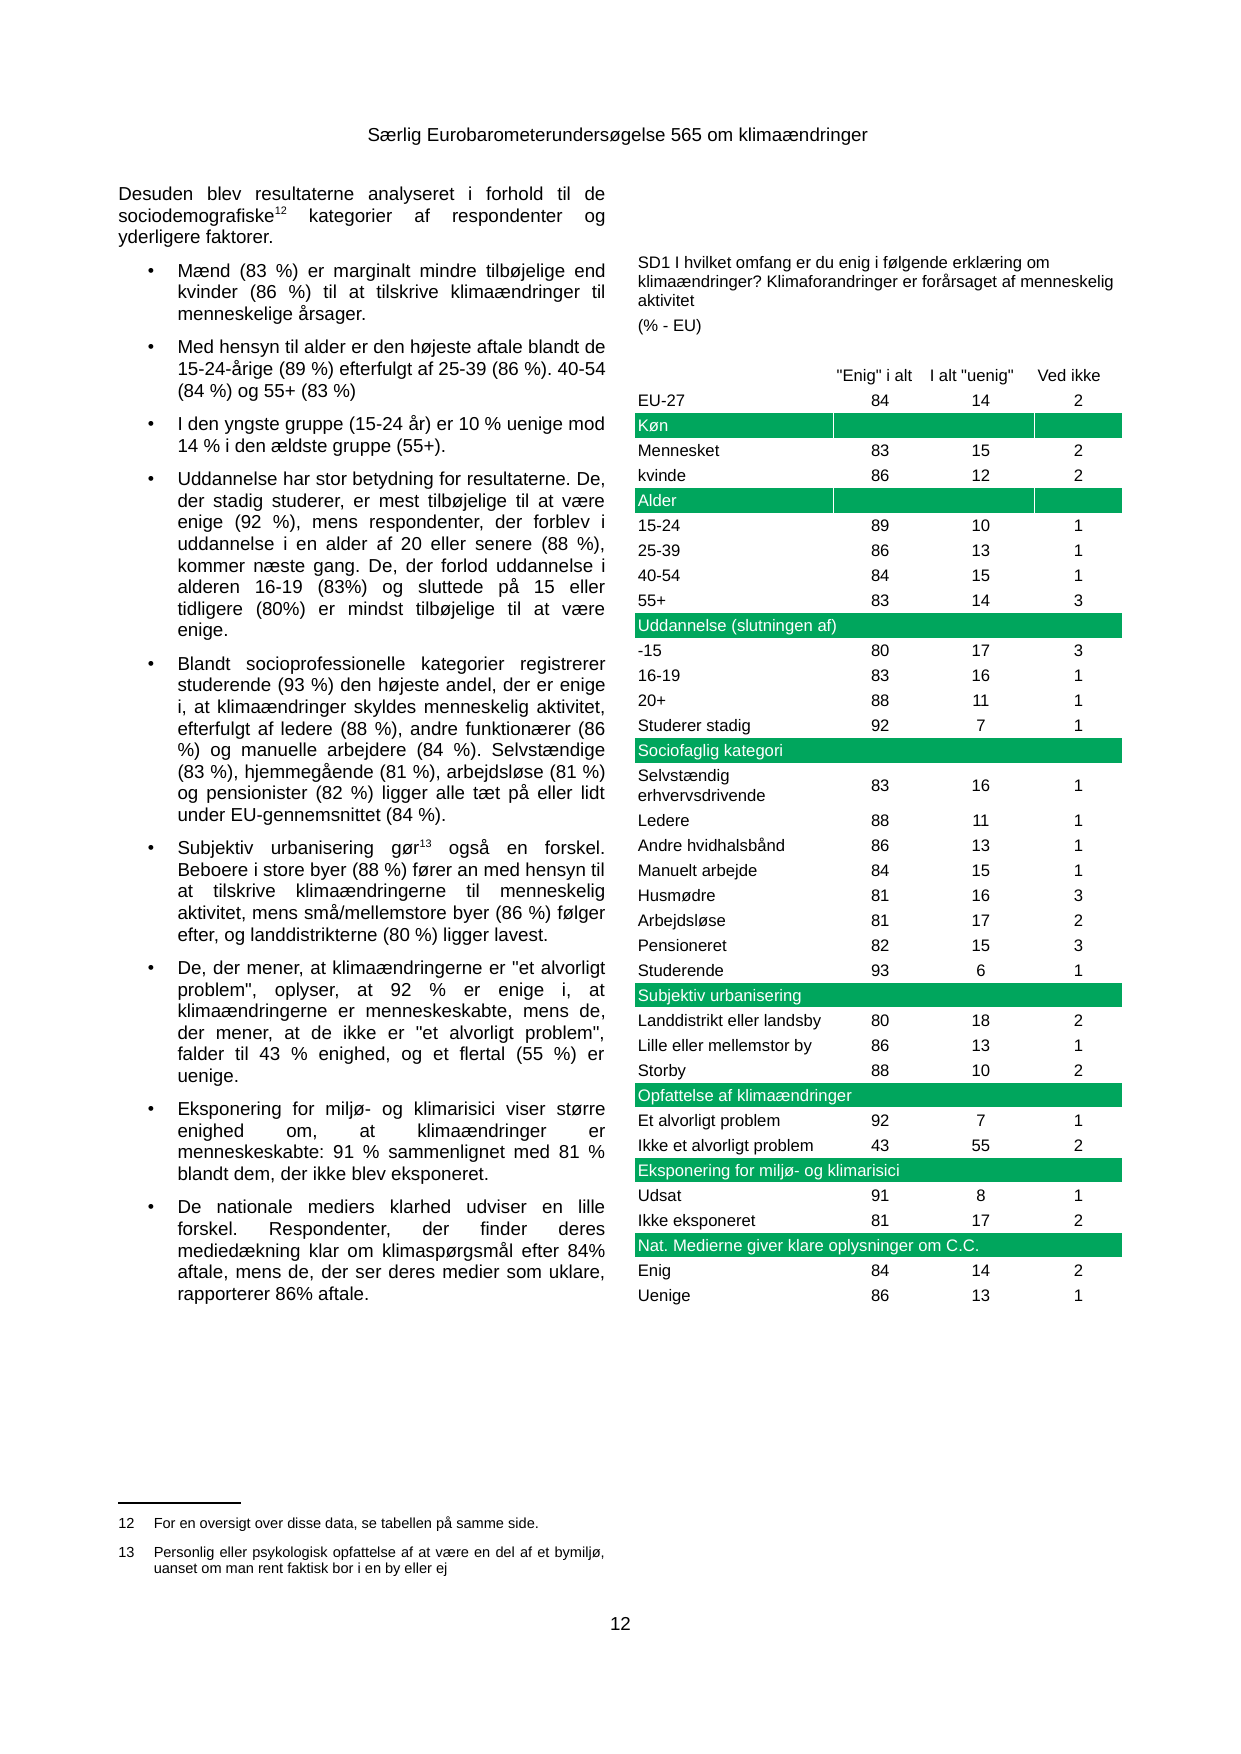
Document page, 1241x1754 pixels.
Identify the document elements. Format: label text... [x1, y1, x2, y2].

table_cell [1035, 338, 1122, 363]
table_cell 93 [834, 958, 927, 982]
text Desuden blev resultaterne analyseret i forhold til de sociodemografiske kategorier af respondenter og yderligere faktorer. [118, 183, 605, 248]
table_cell 81 [834, 883, 927, 907]
table_cell 88 [834, 1058, 927, 1082]
table_cell [927, 413, 1034, 438]
table_cell Husmødre [635, 883, 833, 907]
table_cell 1 [1035, 663, 1122, 688]
table_cell [834, 338, 927, 363]
table_cell 86 [834, 1033, 927, 1057]
table_cell 2 [1035, 388, 1122, 413]
table_cell 3 [1035, 933, 1122, 957]
table_cell Ikke et alvorligt problem [635, 1133, 833, 1157]
table_cell 16 [927, 663, 1034, 688]
table_cell 15-24 [635, 513, 833, 538]
table_cell 1 [1035, 538, 1122, 563]
table_cell 1 [1035, 833, 1122, 857]
table_cell 18 [927, 1008, 1034, 1032]
table_cell 92 [834, 713, 927, 738]
table_cell 14 [927, 388, 1034, 413]
table_cell 43 [834, 1133, 927, 1157]
table_cell Andre hvidhalsbånd [635, 833, 833, 857]
table_cell 10 [927, 1058, 1034, 1082]
table_cell 80 [834, 1008, 927, 1032]
table_cell 88 [834, 808, 927, 832]
table_cell Landdistrikt eller landsby [635, 1008, 833, 1032]
table_cell Enig [635, 1258, 833, 1282]
text For en oversigt over disse data, se tabellen på samme side. [118, 1515, 605, 1531]
table_cell 81 [834, 908, 927, 932]
table_cell 1 [1035, 958, 1122, 982]
table_cell Ved ikke [1035, 363, 1122, 388]
table_cell 16 [927, 883, 1034, 907]
list Personlig eller psykologisk opfattelse af at være en del af et bymiljø, uanset om man rent faktisk bor i en by eller ej [118, 1543, 605, 1577]
table_cell Udsat [635, 1183, 833, 1207]
table_cell 1 [1035, 1108, 1122, 1132]
table_cell 83 [834, 763, 927, 807]
table_cell 15 [927, 438, 1034, 463]
table_cell Eksponering for miljø- og klimarisici [635, 1158, 1122, 1182]
table_cell 82 [834, 933, 927, 957]
table_cell -15 [635, 638, 833, 663]
table_cell Subjektiv urbanisering [635, 983, 1122, 1007]
table_cell 15 [927, 858, 1034, 882]
table_cell 2 [1035, 1008, 1122, 1032]
table_cell 13 [927, 833, 1034, 857]
table_cell 89 [834, 513, 927, 538]
table_cell 92 [834, 1108, 927, 1132]
list Med hensyn til alder er den højeste aftale blandt de 15-24-årige (89 %) efterfulgt af 25-39 (86 %). 40-54 (84 %) og 55+ (83 %) [148, 336, 605, 401]
table_cell 7 [927, 1108, 1034, 1132]
table_cell 3 [1035, 588, 1122, 613]
table_cell 2 [1035, 1058, 1122, 1082]
table_cell Arbejdsløse [635, 908, 833, 932]
table_cell 14 [927, 1258, 1034, 1282]
list Eksponering for miljø- og klimarisici viser større enighed om, at klimaændringer er menneskeskabte: 91 % sammenlignet med 81 % blandt dem, der ikke blev eksponeret. [148, 1098, 605, 1184]
table_cell 81 [834, 1208, 927, 1232]
table_cell 11 [927, 808, 1034, 832]
table_cell [834, 313, 927, 338]
list De, der mener, at klimaændringerne er "et alvorligt problem", oplyser, at 92 % er enige i, at klimaændringerne er menneskeskabte, mens de, der mener, at de ikke er "et alvorligt problem", falder til 43 % enighed, og et flertal (55 %) er uenige. [148, 957, 605, 1086]
table_cell 84 [834, 1258, 927, 1282]
table_cell (% - EU) [635, 313, 833, 338]
table_cell [635, 363, 833, 388]
list Subjektiv urbanisering gør også en forskel. Beboere i store byer (88 %) fører an med hensyn til at tilskrive klimaændringerne til menneskelig aktivitet, mens små/mellemstore byer (86 %) følger efter, og landdistrikterne (80 %) ligger lavest. [148, 837, 605, 945]
table_cell Pensioneret [635, 933, 833, 957]
table_cell 3 [1035, 883, 1122, 907]
table_cell Køn [635, 413, 833, 438]
table_cell 88 [834, 688, 927, 713]
table_cell Lille eller mellemstor by [635, 1033, 833, 1057]
table_cell 13 [927, 1033, 1034, 1057]
table_cell 10 [927, 513, 1034, 538]
table_cell 1 [1035, 563, 1122, 588]
table_cell 2 [1035, 1258, 1122, 1282]
table_cell 2 [1035, 463, 1122, 488]
table_cell 55 [927, 1133, 1034, 1157]
table_cell 17 [927, 638, 1034, 663]
list Uddannelse har stor betydning for resultaterne. De, der stadig studerer, er mest tilbøjelige til at være enige (92 %), mens respondenter, der forblev i uddannelse i en alder af 20 eller senere (88 %), kommer næste gang. De, der forlod uddannelse i alderen 16-19 (83%) og sluttede på 15 eller tidligere (80%) er mindst tilbøjelige til at være enige. [148, 468, 605, 641]
table_cell 80 [834, 638, 927, 663]
table_cell 16-19 [635, 663, 833, 688]
table_cell 2 [1035, 908, 1122, 932]
table_cell 91 [834, 1183, 927, 1207]
table_cell [834, 413, 927, 438]
table_cell 2 [1035, 1208, 1122, 1232]
table_cell 13 [927, 1283, 1034, 1307]
table_cell [927, 488, 1034, 513]
table_cell [834, 488, 927, 513]
table_cell 3 [1035, 638, 1122, 663]
table_cell 1 [1035, 1183, 1122, 1207]
table_cell 86 [834, 463, 927, 488]
table_cell 1 [1035, 808, 1122, 832]
table_cell 55+ [635, 588, 833, 613]
table_cell 8 [927, 1183, 1034, 1207]
table_cell Sociofaglig kategori [635, 738, 1122, 763]
table_cell 12 [927, 463, 1034, 488]
table_cell Mennesket [635, 438, 833, 463]
table_cell 86 [834, 538, 927, 563]
table_cell Ledere [635, 808, 833, 832]
table_cell 1 [1035, 858, 1122, 882]
table_cell EU-27 [635, 388, 833, 413]
table_cell 15 [927, 933, 1034, 957]
table_cell 1 [1035, 513, 1122, 538]
table_cell 6 [927, 958, 1034, 982]
table_cell Uenige [635, 1283, 833, 1307]
list Mænd (83 %) er marginalt mindre tilbøjelige end kvinder (86 %) til at tilskrive klimaændringer til menneskelige årsager. [148, 259, 605, 324]
table_cell [927, 338, 1034, 363]
table_cell 1 [1035, 713, 1122, 738]
table_cell 83 [834, 588, 927, 613]
table_cell 2 [1035, 1133, 1122, 1157]
table_cell 7 [927, 713, 1034, 738]
table_cell "Enig" i alt [834, 363, 927, 388]
table_cell kvinde [635, 463, 833, 488]
table_cell 84 [834, 388, 927, 413]
table_cell 86 [834, 1283, 927, 1307]
table_cell Storby [635, 1058, 833, 1082]
table_cell Ikke eksponeret [635, 1208, 833, 1232]
table_cell 13 [927, 538, 1034, 563]
table_cell 14 [927, 588, 1034, 613]
table_cell 11 [927, 688, 1034, 713]
table_cell 25-39 [635, 538, 833, 563]
table_cell Studerende [635, 958, 833, 982]
table_cell [635, 338, 833, 363]
table_cell [1035, 313, 1122, 338]
table_cell 84 [834, 858, 927, 882]
list I den yngste gruppe (15-24 år) er 10 % uenige mod 14 % i den ældste gruppe (55+). [148, 413, 605, 456]
table_cell 20+ [635, 688, 833, 713]
list De nationale mediers klarhed udviser en lille forskel. Respondenter, der finder deres mediedækning klar om klimaspørgsmål efter 84% aftale, mens de, der ser deres medier som uklare, rapporterer 86% aftale. [148, 1196, 605, 1304]
table_cell 1 [1035, 763, 1122, 807]
table_cell 83 [834, 663, 927, 688]
table_cell 2 [1035, 438, 1122, 463]
table_cell 1 [1035, 1033, 1122, 1057]
table_cell Studerer stadig [635, 713, 833, 738]
table_cell 84 [834, 563, 927, 588]
table_cell Opfattelse af klimaændringer [635, 1083, 1122, 1107]
table_cell 83 [834, 438, 927, 463]
table_cell 16 [927, 763, 1034, 807]
table_cell 15 [927, 563, 1034, 588]
table_cell Uddannelse (slutningen af) [635, 613, 1122, 638]
table_cell Nat. Medierne giver klare oplysninger om C.C. [635, 1233, 1122, 1257]
table_cell 40-54 [635, 563, 833, 588]
table_cell [1035, 413, 1122, 438]
table_cell [1035, 488, 1122, 513]
table_cell 17 [927, 1208, 1034, 1232]
table_cell Selvstændig erhvervsdrivende [635, 763, 833, 807]
table_cell [927, 313, 1034, 338]
table_header SD1 I hvilket omfang er du enig i følgende erklæring om klimaændringer? Klimaforandringer er forårsaget af menneskelig aktivitet [635, 250, 1122, 313]
table_cell Alder [635, 488, 833, 513]
table_cell 86 [834, 833, 927, 857]
table_cell 17 [927, 908, 1034, 932]
table_cell Et alvorligt problem [635, 1108, 833, 1132]
list Blandt socioprofessionelle kategorier registrerer studerende (93 %) den højeste andel, der er enige i, at klimaændringer skyldes menneskelig aktivitet, efterfulgt af ledere (88 %), andre funktionærer (86 %) og manuelle arbejdere (84 %). Selvstændige (83 %), hjemmegående (81 %), arbejdsløse (81 %) og pensionister (82 %) ligger alle tæt på eller lidt under EU-gennemsnittet (84 %). [148, 652, 605, 825]
table_cell 1 [1035, 688, 1122, 713]
table_cell Manuelt arbejde [635, 858, 833, 882]
table_cell I alt "uenig" [927, 363, 1034, 388]
table_cell 1 [1035, 1283, 1122, 1307]
